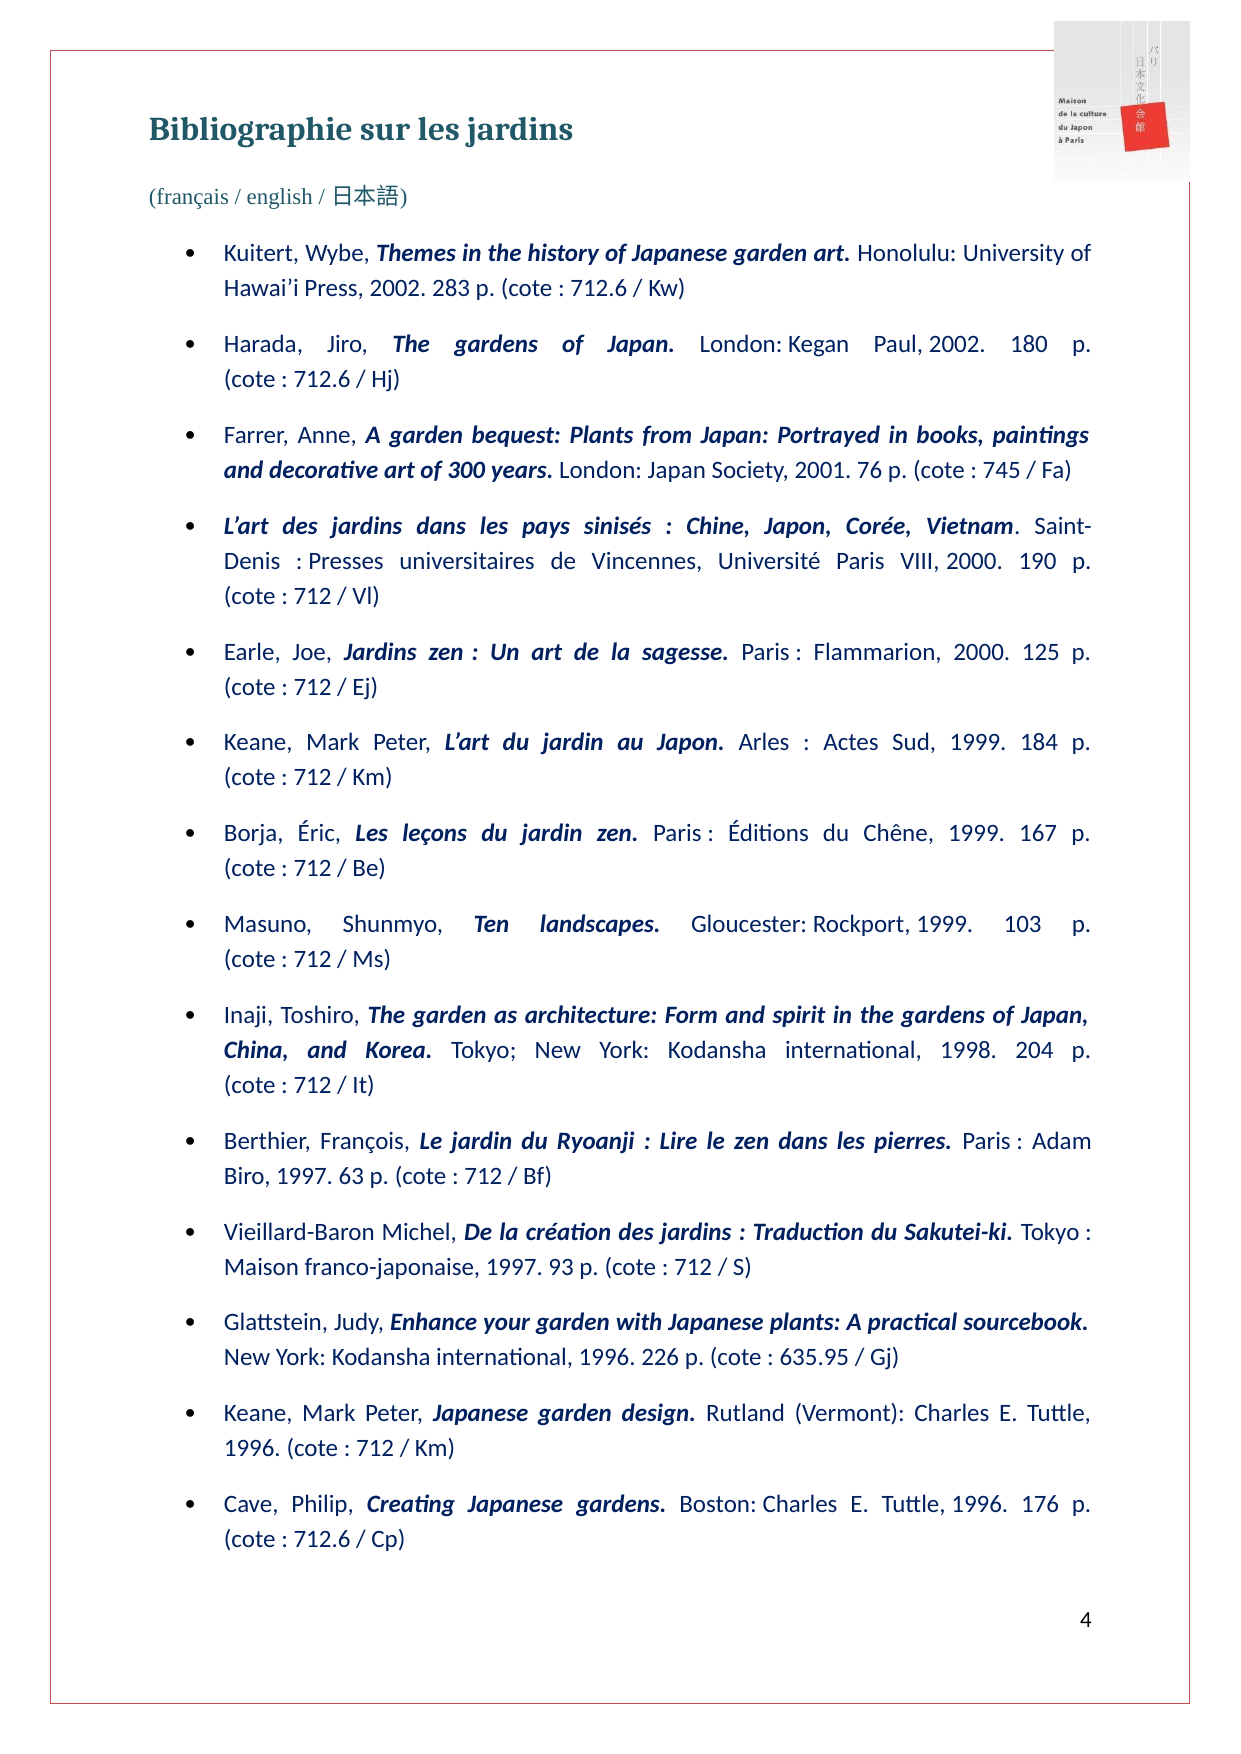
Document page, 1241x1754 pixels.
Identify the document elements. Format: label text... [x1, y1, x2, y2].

list Kuitert, Wybe, Themes in the history of Japanese garden art. Honolulu: University of Hawai’i Press, 2002. 283 p. (cote : 712.6 / Kw) [186, 237, 1092, 303]
list Vieillard-Baron Michel, De la création des jardins : Traduction du Sakutei-ki. Tokyo : Maison franco-japonaise, 1997. 93 p. (cote : 712 / S) [186, 1216, 1092, 1281]
list Masuno, Shunmyo, Ten landscapes. Gloucester: Rockport, 1999. 103 p. (cote : 712 / Ms) [186, 908, 1092, 974]
list Keane, Mark Peter, Japanese garden design. Rutland (Vermont): Charles E. Tuttle, 1996. (cote : 712 / Km) [186, 1397, 1092, 1463]
list Harada, Jiro, The gardens of Japan. London: Kegan Paul, 2002. 180 p. (cote : 712.6 / Hj) [186, 328, 1092, 394]
list Farrer, Anne, A garden bequest: Plants from Japan: Portrayed in books, paintings and decorative art of 300 years. London: Japan Society, 2001. 76 p. (cote : 745 / Fa) [186, 419, 1092, 484]
list Inaji, Toshiro, The garden as architecture: Form and spirit in the gardens of Japan, China, and Korea. Tokyo; New York: Kodansha international, 1998. 204 p. (cote : 712 / It) [186, 999, 1092, 1099]
list Berthier, François, Le jardin du Ryoanji : Lire le zen dans les pierres. Paris : Adam Biro, 1997. 63 p. (cote : 712 / Bf) [186, 1125, 1092, 1190]
list Borja, Éric, Les leçons du jardin zen. Paris : Éditions du Chêne, 1999. 167 p. (cote : 712 / Be) [186, 817, 1092, 883]
list Cave, Philip, Creating Japanese gardens. Boston: Charles E. Tuttle, 1996. 176 p. (cote : 712.6 / Cp) [186, 1488, 1092, 1554]
list L’art des jardins dans les pays sinisés : Chine, Japon, Corée, Vietnam. Saint-Denis : Presses universitaires de Vincennes, Université Paris VIII, 2000. 190 p. (cote : 712 / Vl) [186, 510, 1092, 610]
list Earle, Joe, Jardins zen : Un art de la sagesse. Paris : Flammarion, 2000. 125 p. (cote : 712 / Ej) [186, 636, 1092, 701]
list Glattstein, Judy, Enhance your garden with Japanese plants: A practical sourcebook. New York: Kodansha international, 1996. 226 p. (cote : 635.95 / Gj) [186, 1306, 1092, 1372]
list Keane, Mark Peter, L’art du jardin au Japon. Arles : Actes Sud, 1999. 184 p. (cote : 712 / Km) [186, 726, 1092, 792]
